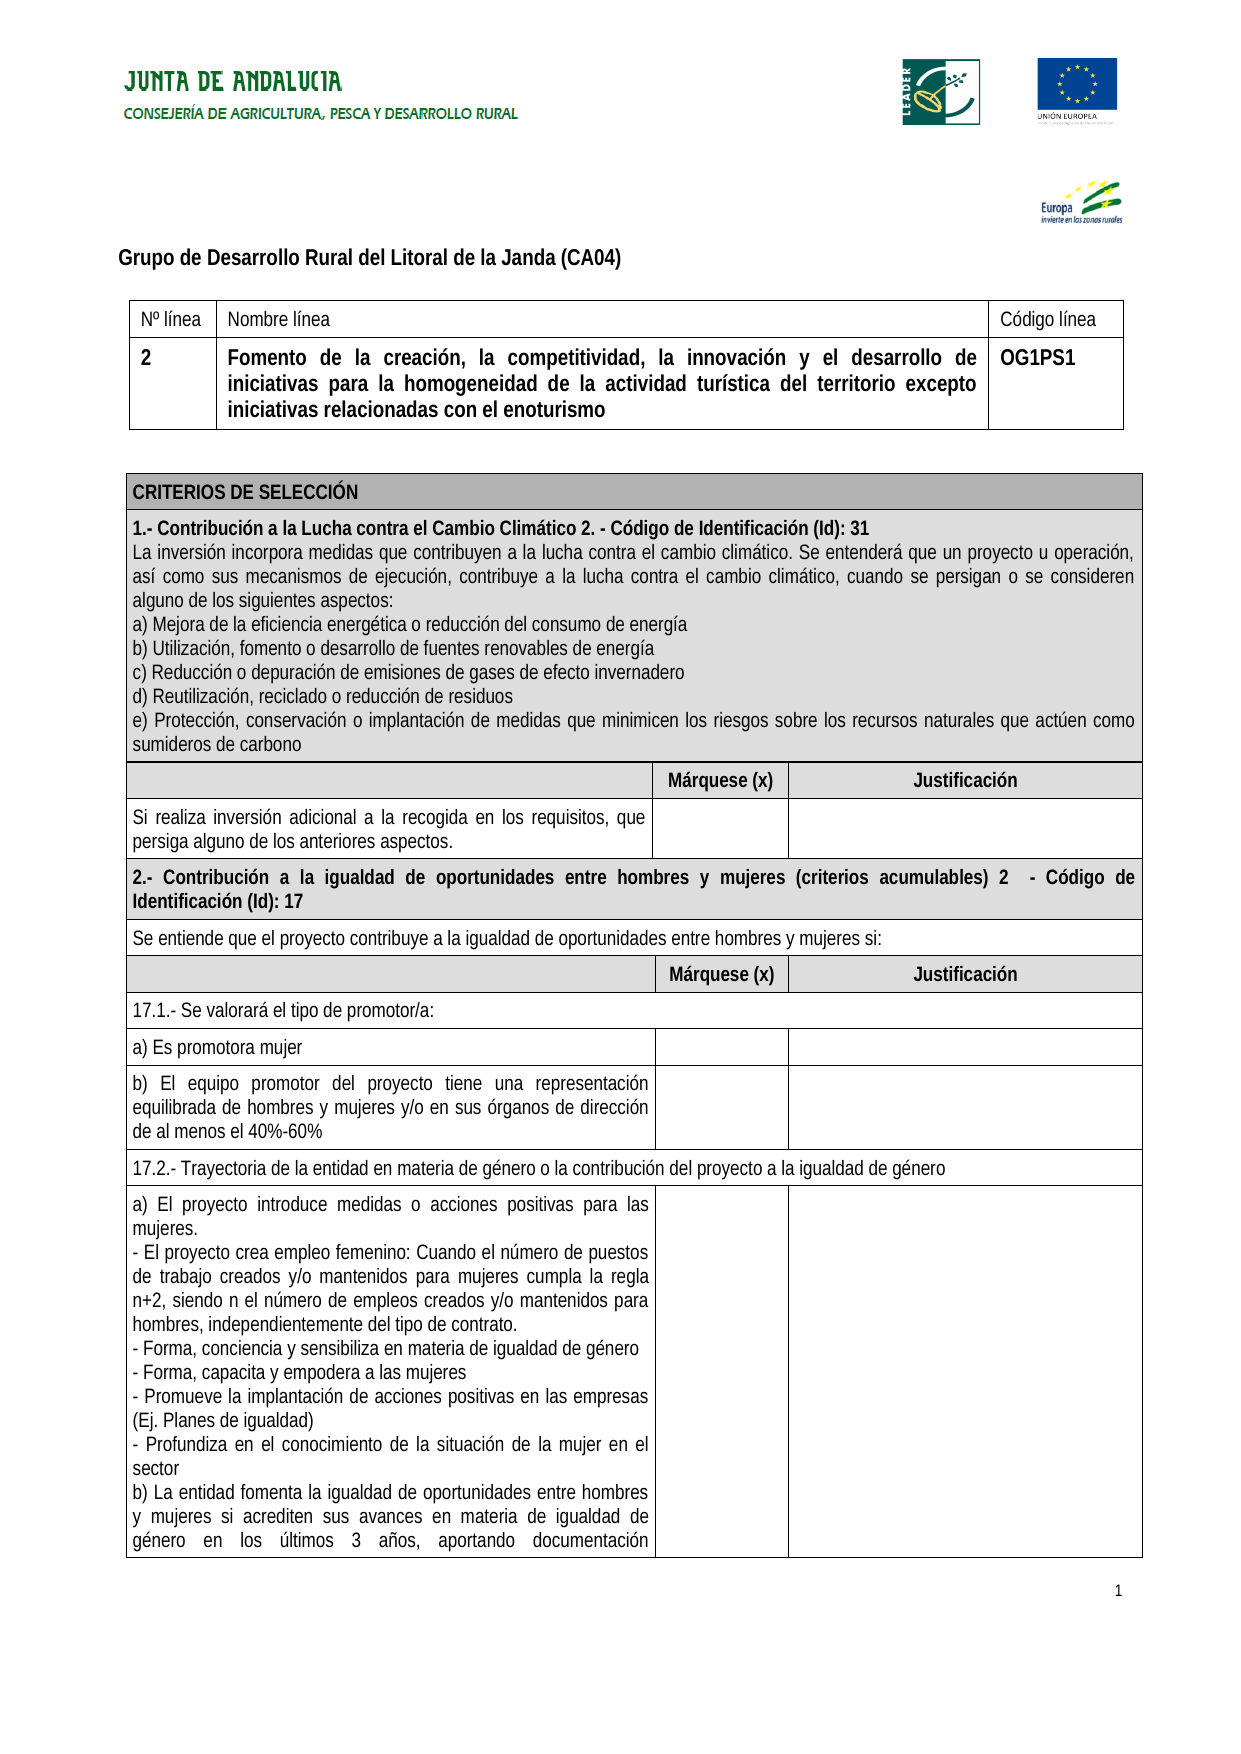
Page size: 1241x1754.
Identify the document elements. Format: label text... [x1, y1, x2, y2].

table_cell Márquese (x) [656, 956, 788, 992]
table_cell [653, 799, 788, 858]
table_cell [656, 1029, 788, 1064]
table_cell [789, 1066, 1142, 1149]
table_cell a) Es promotora mujer [127, 1029, 655, 1064]
table_cell 17.1.- Se valorará el tipo de promotor/a: [127, 993, 1142, 1028]
table_cell Si realiza inversión adicional a la recogida en los requisitos, que persiga alguno de los anteriores aspectos. [127, 799, 652, 858]
table_cell Justificación [789, 763, 1142, 798]
table_cell [656, 1186, 788, 1557]
text Grupo de Desarrollo Rural del Litoral de la Janda (CA04) [118, 244, 1123, 270]
table_cell [789, 1029, 1142, 1064]
table_cell Fomento de la creación, la competitividad, la innovación y el desarrollo de iniciativas para la homogeneidad de la actividad turística del territorio excepto iniciativas relacionadas con el enoturismo [217, 338, 988, 429]
table_cell 17.2.- Trayectoria de la entidad en materia de género o la contribución del proyecto a la igualdad de género [127, 1150, 1142, 1185]
table_cell 2 [130, 338, 216, 429]
table_cell [656, 1066, 788, 1149]
table_cell [127, 956, 655, 992]
table_cell [789, 799, 1142, 858]
table_cell Justificación [789, 956, 1142, 992]
table_header CRITERIOS DE SELECCIÓN [127, 474, 1142, 509]
table_cell Se entiende que el proyecto contribuye a la igualdad de oportunidades entre hombres y mujeres si: [127, 920, 1142, 955]
table_cell OG1PS1 [989, 338, 1123, 429]
table_cell 2.- Contribución a la igualdad de oportunidades entre hombres y mujeres (criterios acumulables) 2 - Código de Identificación (Id): 17 [127, 859, 1142, 919]
table_header Nombre línea [217, 301, 988, 337]
table_cell [127, 763, 652, 798]
table_cell a) El proyecto introduce medidas o acciones positivas para las mujeres. - El proyecto crea empleo femenino: Cuando el número de puestos de trabajo creados y/o mantenidos para mujeres cumpla la regla n+2, siendo n el número de empleos creados y/o mantenidos para hombres, independientemente del tipo de contrato. - Forma, conciencia y sensibiliza en materia de igualdad de género - Forma, capacita y empodera a las mujeres - Promueve la implantación de acciones positivas en las empresas (Ej. Planes de igualdad) - Profundiza en el conocimiento de la situación de la mujer en el sector b) La entidad fomenta la igualdad de oportunidades entre hombres y mujeres si acrediten sus avances en materia de igualdad de género en los últimos 3 años, aportando documentación [127, 1186, 655, 1557]
table_header Nº línea [130, 301, 216, 337]
table_cell b) El equipo promotor del proyecto tiene una representación equilibrada de hombres y mujeres y/o en sus órganos de dirección de al menos el 40%-60% [127, 1066, 655, 1149]
table_header Código línea [989, 301, 1123, 337]
table_cell 1.- Contribución a la Lucha contra el Cambio Climático 2. - Código de Identificación (Id): 31 La inversión incorpora medidas que contribuyen a la lucha contra el cambio climático. Se entenderá que un proyecto u operación, así como sus mecanismos de ejecución, contribuye a la lucha contra el cambio climático, cuando se persigan o se consideren alguno de los siguientes aspectos: a) Mejora de la eficiencia energética o reducción del consumo de energía b) Utilización, fomento o desarrollo de fuentes renovables de energía c) Reducción o depuración de emisiones de gases de efecto invernadero d) Reutilización, reciclado o reducción de residuos e) Protección, conservación o implantación de medidas que minimicen los riesgos sobre los recursos naturales que actúen como sumideros de carbono [127, 510, 1142, 761]
table_cell Márquese (x) [653, 763, 788, 798]
table_cell [789, 1186, 1142, 1557]
